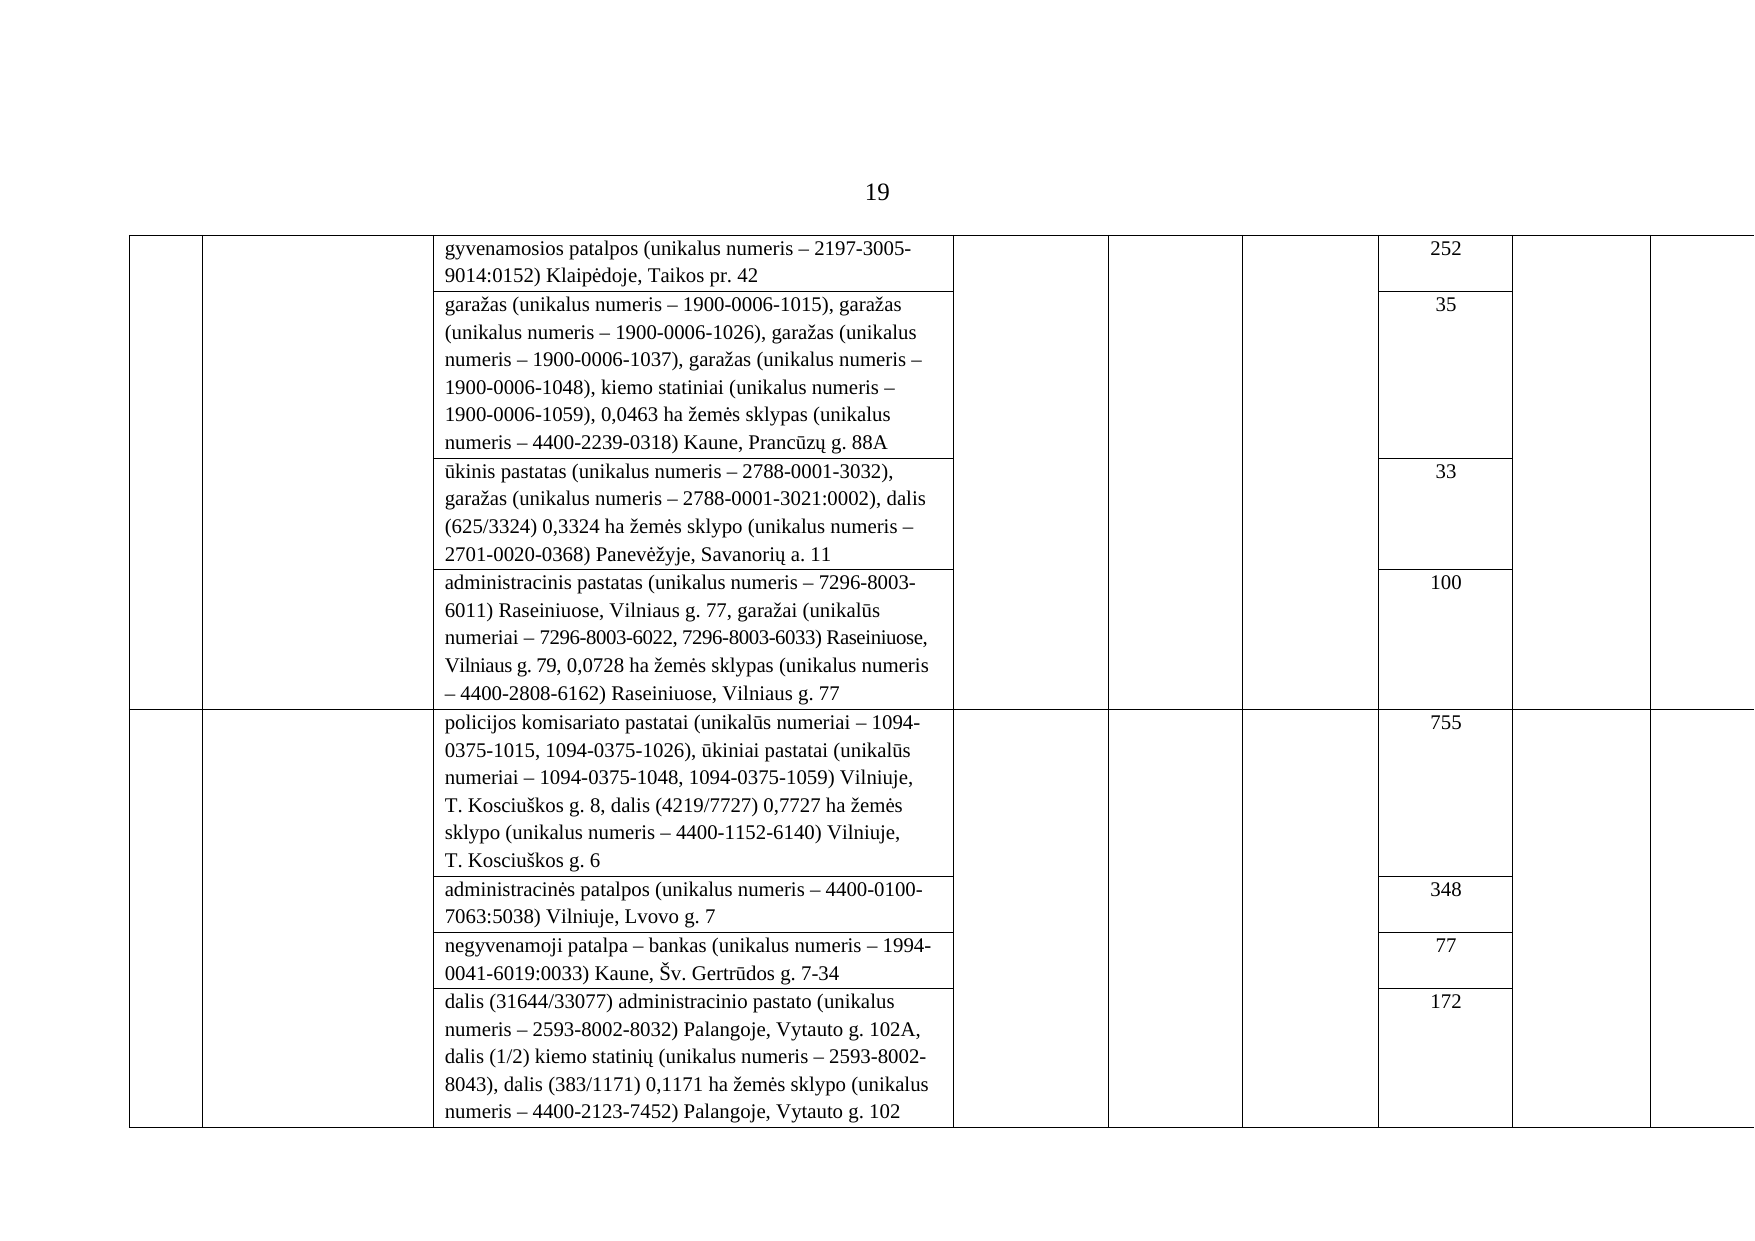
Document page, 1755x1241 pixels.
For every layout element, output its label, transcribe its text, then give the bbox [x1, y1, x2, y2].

table_cell garažas (unikalus numeris – 1900-0006-1015), garažas (unikalus numeris – 1900-0006-1026), garažas (unikalus numeris – 1900-0006-1037), garažas (unikalus numeris – 1900-0006-1048), kiemo statiniai (unikalus numeris – 1900-0006-1059), 0,0463 ha žemės sklypas (unikalus numeris – 4400-2239-0318) Kaune, Prancūzų g. 88A [434, 292, 953, 458]
table_cell administracinis pastatas (unikalus numeris – 7296-8003-6011) Raseiniuose, Vilniaus g. 77, garažai (unikalūs numeriai – 7296-8003-6022, 7296-8003-6033) Raseiniuose, Vilniaus g. 79, 0,0728 ha žemės sklypas (unikalus numeris – 4400-2808-6162) Raseiniuose, Vilniaus g. 77 [434, 570, 953, 709]
table_cell [1513, 236, 1650, 709]
table_cell [1651, 236, 1754, 709]
table_cell [1513, 710, 1650, 1127]
table_cell 33 [1379, 459, 1512, 569]
table_cell 755 [1379, 710, 1512, 876]
table_cell [130, 710, 202, 1127]
table_cell ūkinis pastatas (unikalus numeris – 2788-0001-3032), garažas (unikalus numeris – 2788-0001-3021:0002), dalis (625/3324) 0,3324 ha žemės sklypo (unikalus numeris – 2701-0020-0368) Panevėžyje, Savanorių a. 11 [434, 459, 953, 569]
table_cell [130, 236, 202, 709]
table_cell [1109, 710, 1242, 1127]
table_cell [203, 236, 433, 709]
table_cell [954, 710, 1108, 1127]
table_cell 252 [1379, 236, 1512, 291]
table_cell [1109, 236, 1242, 709]
table_cell 35 [1379, 292, 1512, 458]
table_cell [1243, 236, 1378, 709]
table_cell 100 [1379, 570, 1512, 709]
table_cell dalis (31644/33077) administracinio pastato (unikalus numeris – 2593-8002-8032) Palangoje, Vytauto g. 102A, dalis (1/2) kiemo statinių (unikalus numeris – 2593-8002-8043), dalis (383/1171) 0,1171 ha žemės sklypo (unikalus numeris – 4400-2123-7452) Palangoje, Vytauto g. 102 [434, 989, 953, 1127]
table_cell [203, 710, 433, 1127]
table_cell gyvenamosios patalpos (unikalus numeris – 2197-3005-9014:0152) Klaipėdoje, Taikos pr. 42 [434, 236, 953, 291]
table_cell 348 [1379, 877, 1512, 932]
table_cell negyvenamoji patalpa – bankas (unikalus numeris – 1994-0041-6019:0033) Kaune, Šv. Gertrūdos g. 7-34 [434, 933, 953, 988]
table_cell [954, 236, 1108, 709]
table_cell [1243, 710, 1378, 1127]
table_cell 172 [1379, 989, 1512, 1127]
table_cell administracinės patalpos (unikalus numeris – 4400-0100-7063:5038) Vilniuje, Lvovo g. 7 [434, 877, 953, 932]
table_cell policijos komisariato pastatai (unikalūs numeriai – 1094-0375-1015, 1094-0375-1026), ūkiniai pastatai (unikalūs numeriai – 1094-0375-1048, 1094-0375-1059) Vilniuje, T. Kosciuškos g. 8, dalis (4219/7727) 0,7727 ha žemės sklypo (unikalus numeris – 4400-1152-6140) Vilniuje, T. Kosciuškos g. 6 [434, 710, 953, 876]
table_cell [1651, 710, 1754, 1127]
table_cell 77 [1379, 933, 1512, 988]
